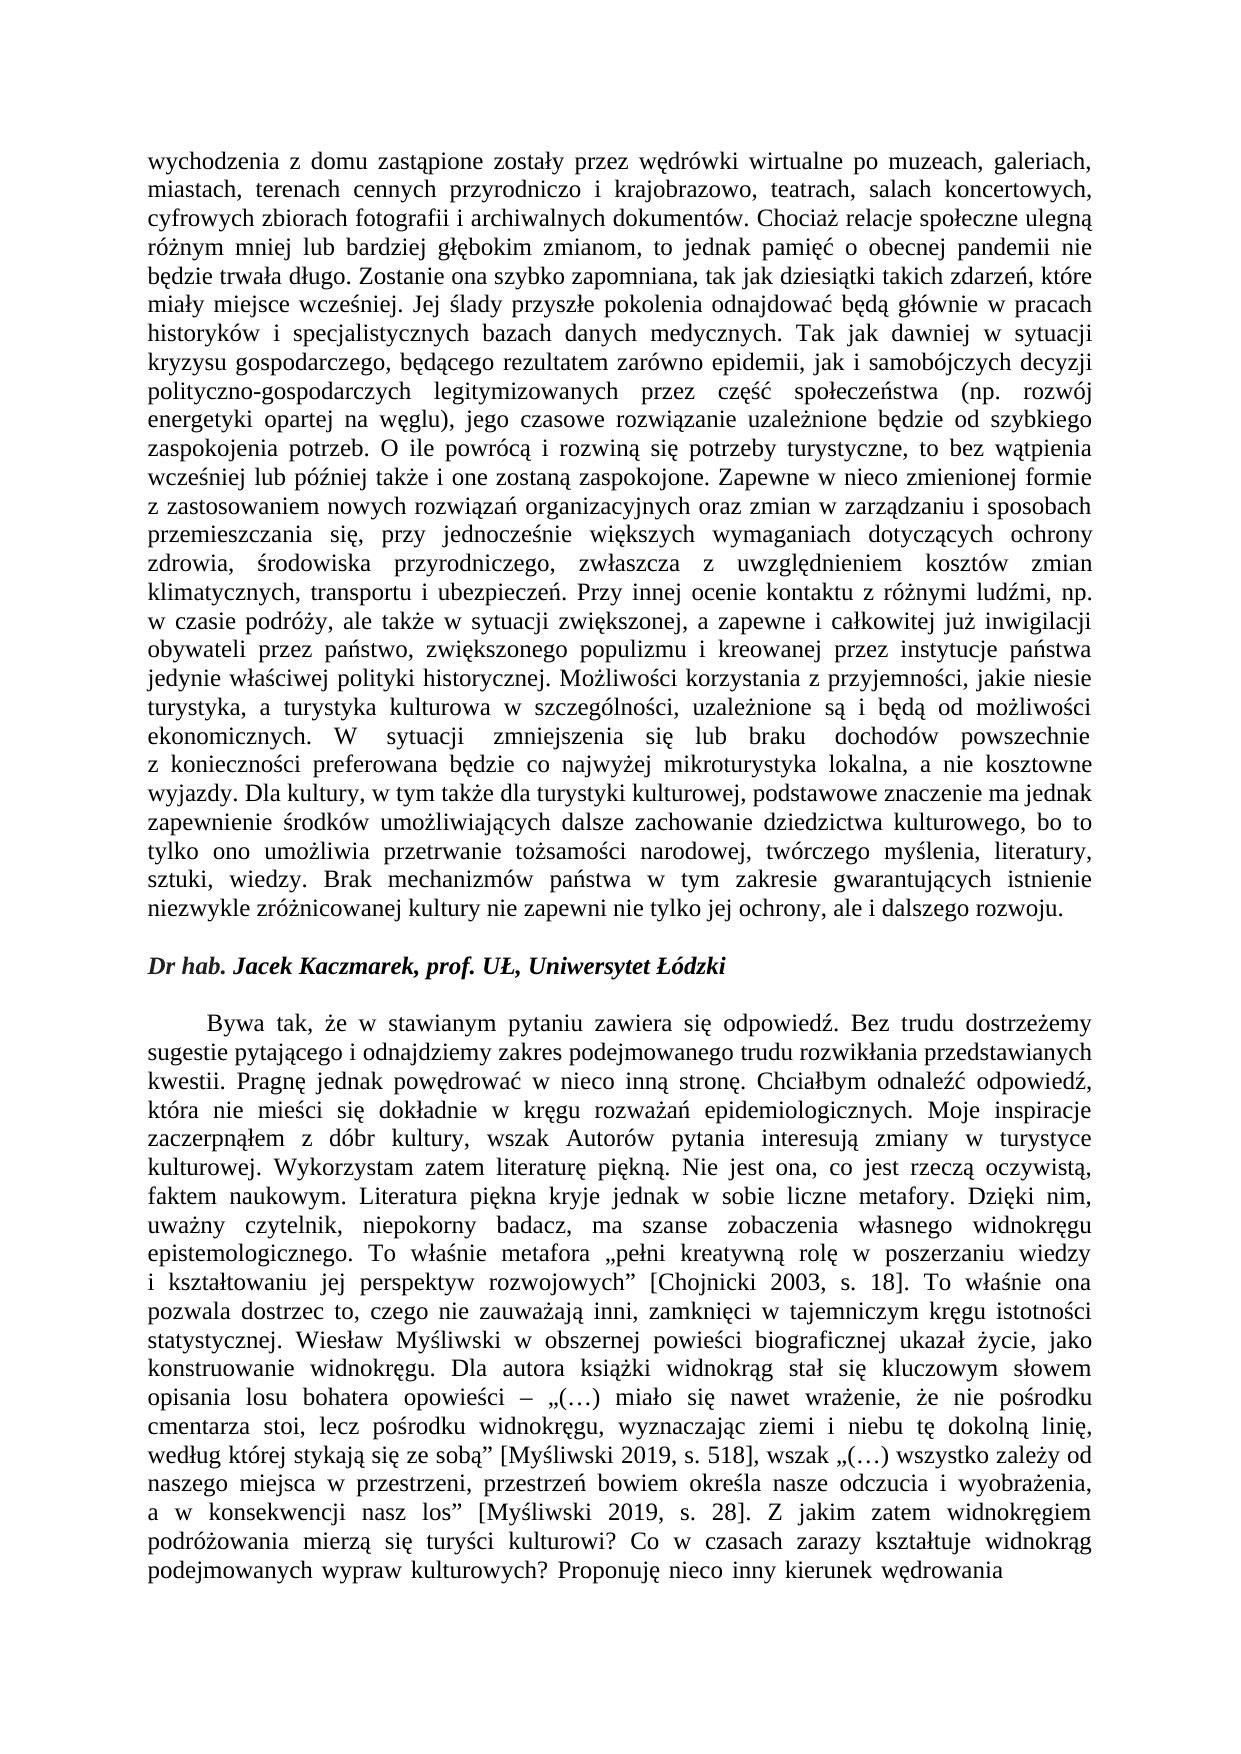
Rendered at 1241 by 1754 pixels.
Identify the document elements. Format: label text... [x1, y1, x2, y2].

text wychodzenia z domu zastąpione zostały przez wędrówki wirtualne po muzeach, galeriach, miastach, terenach cennych przyrodniczo i krajobrazowo, teatrach, salach koncertowych, cyfrowych zbiorach fotografii i archiwalnych dokumentów. Chociaż relacje społeczne ulegną różnym mniej lub bardziej głębokim zmianom, to jednak pamięć o obecnej pandemii nie będzie trwała długo. Zostanie ona szybko zapomniana, tak jak dziesiątki takich zdarzeń, które miały miejsce wcześniej. Jej ślady przyszłe pokolenia odnajdować będą głównie w pracach historyków i specjalistycznych bazach danych medycznych. Tak jak dawniej w sytuacji kryzysu gospodarczego, będącego rezultatem zarówno epidemii, jak i samobójczych decyzji polityczno-gospodarczych legitymizowanych przez część społeczeństwa (np. rozwój energetyki opartej na węglu), jego czasowe rozwiązanie uzależnione będzie od szybkiego zaspokojenia potrzeb. O ile powrócą i rozwiną się potrzeby turystyczne, to bez wątpienia wcześniej lub później także i one zostaną zaspokojone. Zapewne w nieco zmienionej formie z zastosowaniem nowych rozwiązań organizacyjnych oraz zmian w zarządzaniu i sposobach przemieszczania się, przy jednocześnie większych wymaganiach dotyczących ochrony zdrowia, środowiska przyrodniczego, zwłaszcza z uwzględnieniem kosztów zmian klimatycznych, transportu i ubezpieczeń. Przy innej ocenie kontaktu z różnymi ludźmi, np. w czasie podróży, ale także w sytuacji zwiększonej, a zapewne i całkowitej już inwigilacji obywateli przez państwo, zwiększonego populizmu i kreowanej przez instytucje państwa jedynie właściwej polityki historycznej. Możliwości korzystania z przyjemności, jakie niesie turystyka, a turystyka kulturowa w szczególności, uzależnione są i będą od możliwości ekonomicznych. W sytuacji zmniejszenia się lub braku dochodów powszechnie z konieczności preferowana będzie co najwyżej mikroturystyka lokalna, a nie kosztowne wyjazdy. Dla kultury, w tym także dla turystyki kulturowej, podstawowe znaczenie ma jednak zapewnienie środków umożliwiających dalsze zachowanie dziedzictwa kulturowego, bo to tylko ono umożliwia przetrwanie tożsamości narodowej, twórczego myślenia, literatury, sztuki, wiedzy. Brak mechanizmów państwa w tym zakresie gwarantujących istnienie niezwykle zróżnicowanej kultury nie zapewni nie tylko jej ochrony, ale i dalszego rozwoju. [147, 146, 1093, 922]
subtitle Dr hab. Jacek Kaczmarek, prof. UŁ, Uniwersytet Łódzki [147, 951, 1105, 980]
text Bywa tak, że w stawianym pytaniu zawiera się odpowiedź. Bez trudu dostrzeżemy sugestie pytającego i odnajdziemy zakres podejmowanego trudu rozwikłania przedstawianych kwestii. Pragnę jednak powędrować w nieco inną stronę. Chciałbym odnaleźć odpowiedź, która nie mieści się dokładnie w kręgu rozważań epidemiologicznych. Moje inspiracje zaczerpnąłem z dóbr kultury, wszak Autorów pytania interesują zmiany w turystyce kulturowej. Wykorzystam zatem literaturę piękną. Nie jest ona, co jest rzeczą oczywistą, faktem naukowym. Literatura piękna kryje jednak w sobie liczne metafory. Dzięki nim, uważny czytelnik, niepokorny badacz, ma szanse zobaczenia własnego widnokręgu epistemologicznego. To właśnie metafora „pełni kreatywną rolę w poszerzaniu wiedzy i kształtowaniu jej perspektyw rozwojowych” [Chojnicki 2003, s. 18]. To właśnie ona pozwala dostrzec to, czego nie zauważają inni, zamknięci w tajemniczym kręgu istotności statystycznej. Wiesław Myśliwski w obszernej powieści biograficznej ukazał życie, jako konstruowanie widnokręgu. Dla autora książki widnokrąg stał się kluczowym słowem opisania losu bohatera opowieści – „(…) miało się nawet wrażenie, że nie pośrodku cmentarza stoi, lecz pośrodku widnokręgu, wyznaczając ziemi i niebu tę dokolną linię, według której stykają się ze sobą” [Myśliwski 2019, s. 518], wszak „(…) wszystko zależy od naszego miejsca w przestrzeni, przestrzeń bowiem określa nasze odczucia i wyobrażenia, a w konsekwencji nasz los” [Myśliwski 2019, s. 28]. Z jakim zatem widnokręgiem podróżowania mierzą się turyści kulturowi? Co w czasach zarazy kształtuje widnokrąg podejmowanych wypraw kulturowych? Proponuję nieco inny kierunek wędrowania [147, 1008, 1093, 1583]
